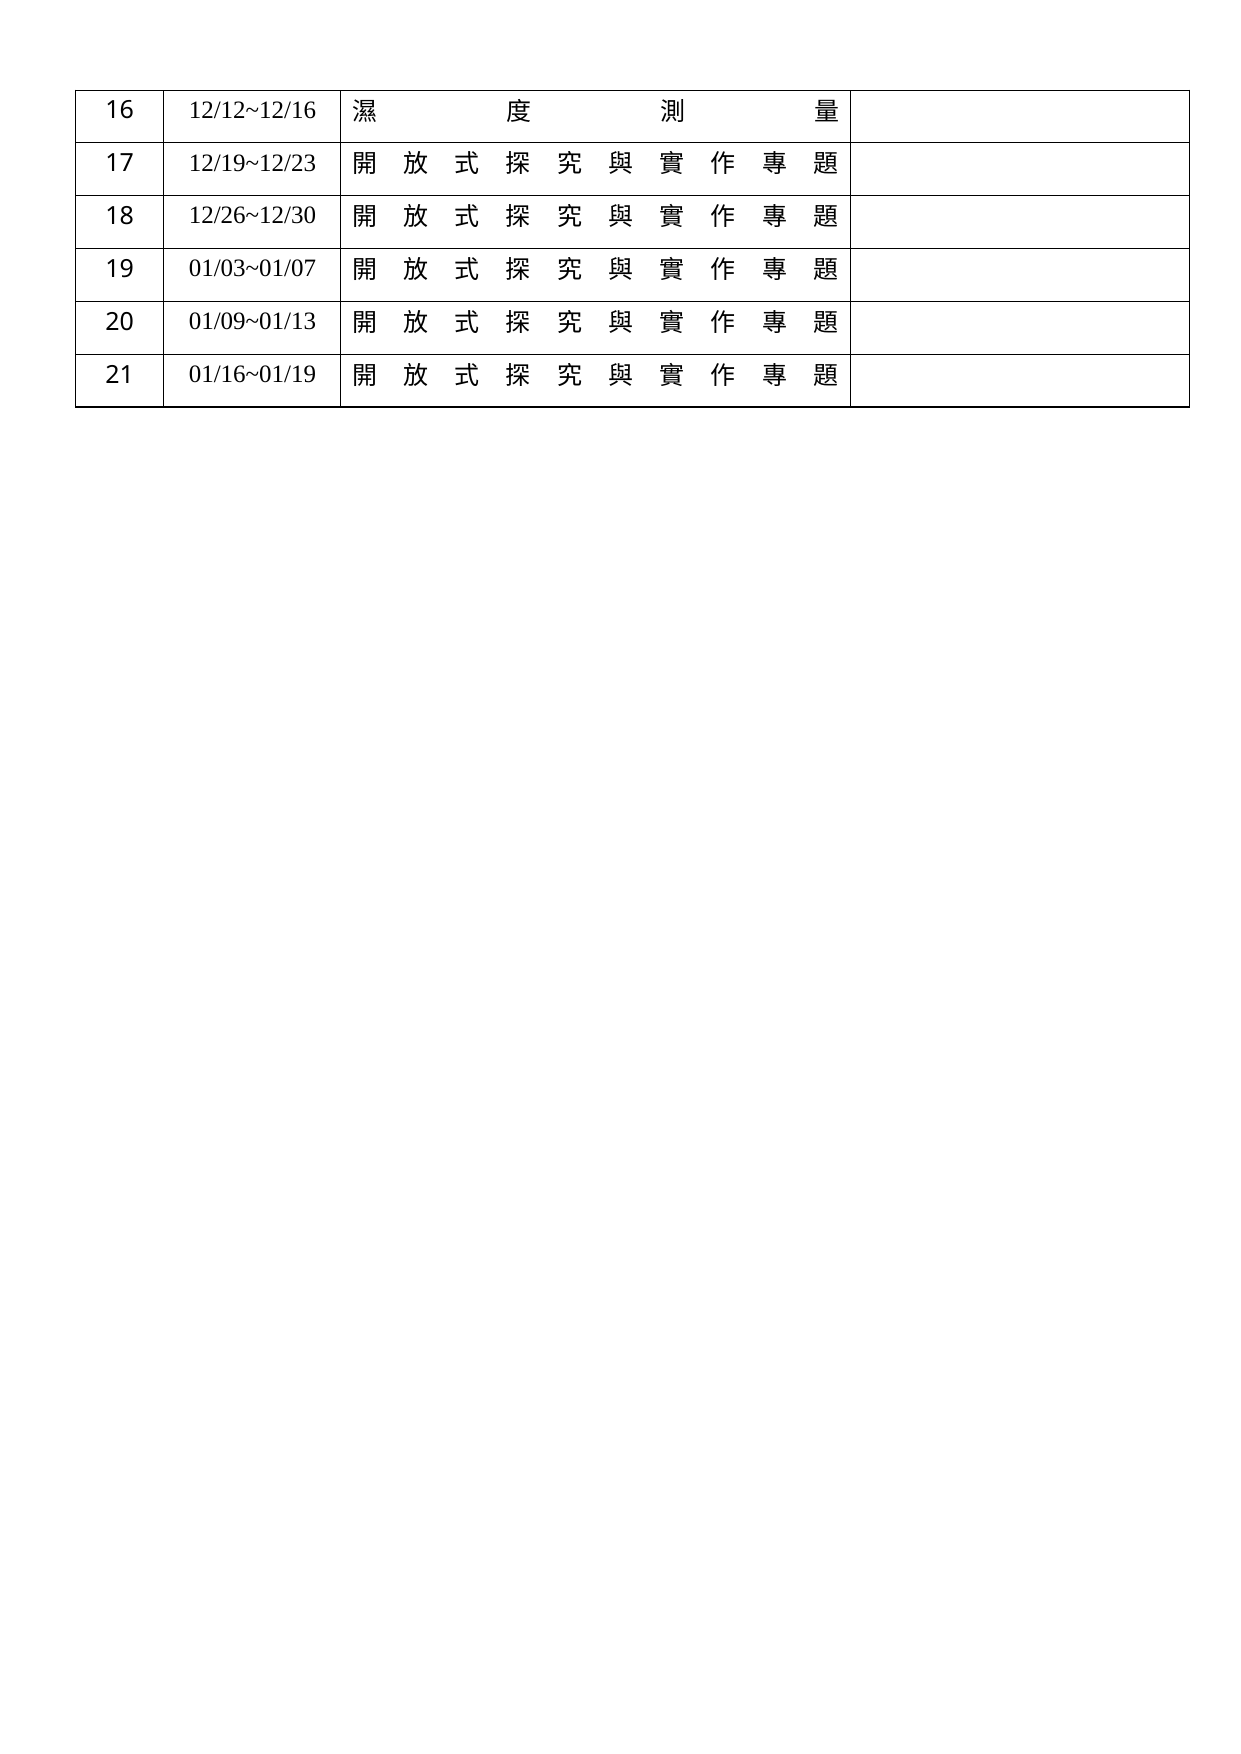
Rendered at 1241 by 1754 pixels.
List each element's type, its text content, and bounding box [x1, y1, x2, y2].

table_cell 20 [76, 302, 163, 353]
table_cell 01/03~01/07 [164, 249, 340, 301]
table_cell [851, 302, 1189, 353]
table_cell 16 [76, 91, 163, 142]
table_cell [851, 355, 1189, 406]
table_cell 開放式探究與實作專題 [341, 302, 850, 353]
table_cell [851, 196, 1189, 248]
table_cell 開放式探究與實作專題 [341, 196, 850, 248]
table_cell 12/19~12/23 [164, 143, 340, 195]
table_cell 01/16~01/19 [164, 355, 340, 406]
table_cell 開放式探究與實作專題 [341, 249, 850, 301]
table_cell 18 [76, 196, 163, 248]
table_cell 01/09~01/13 [164, 302, 340, 353]
table_cell 開放式探究與實作專題 [341, 355, 850, 406]
table_cell [851, 249, 1189, 301]
table_cell 濕度測量 [341, 91, 850, 142]
table_cell 19 [76, 249, 163, 301]
table_cell 21 [76, 355, 163, 406]
table_cell [851, 91, 1189, 142]
table_cell 12/12~12/16 [164, 91, 340, 142]
table_cell 12/26~12/30 [164, 196, 340, 248]
table_cell [851, 143, 1189, 195]
table_cell 開放式探究與實作專題 [341, 143, 850, 195]
table_cell 17 [76, 143, 163, 195]
